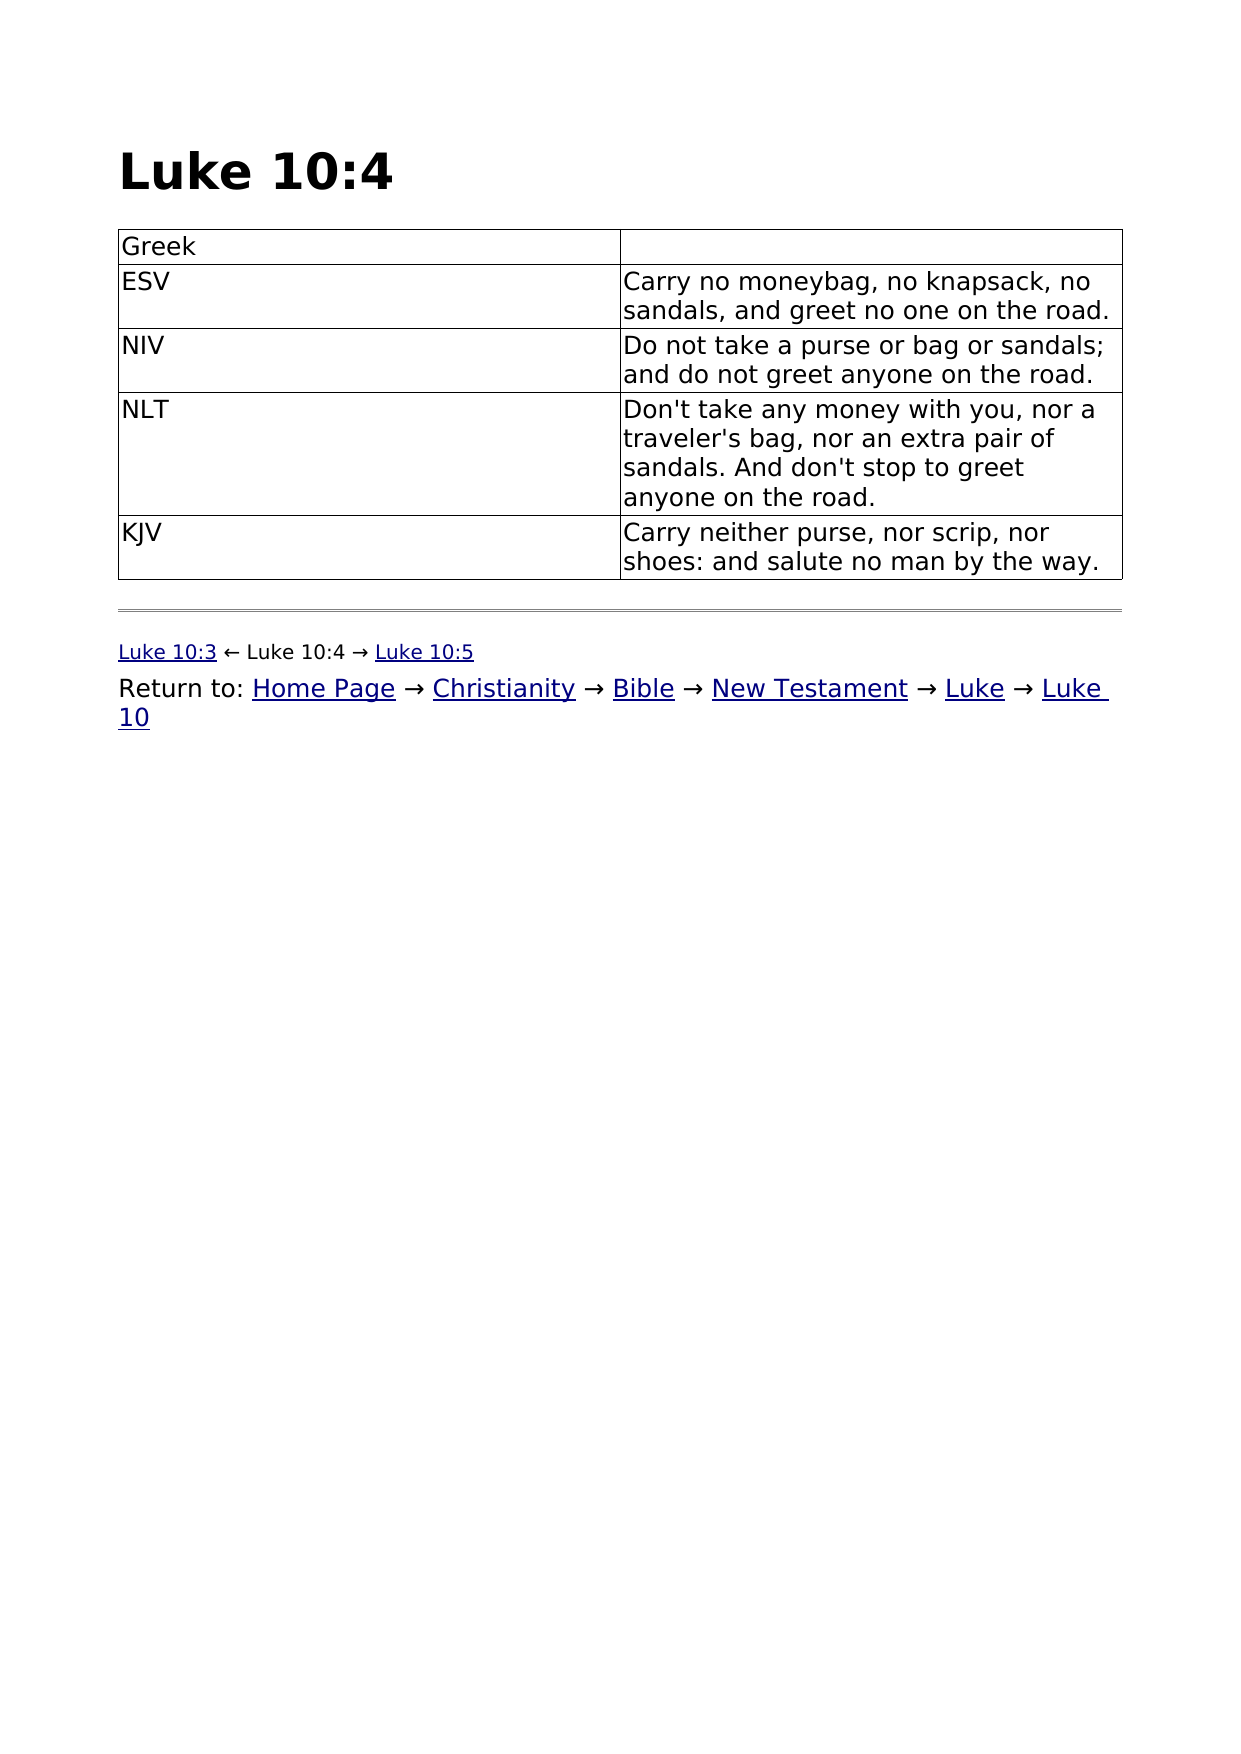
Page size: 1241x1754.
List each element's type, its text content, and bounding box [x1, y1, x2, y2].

table_cell Carry neither purse, nor scrip, nor shoes: and salute no man by the way. [621, 516, 1122, 579]
table_cell Do not take a purse or bag or sandals; and do not greet anyone on the road. [621, 329, 1122, 392]
table_cell ESV [119, 265, 620, 328]
table_header Greek [119, 230, 620, 264]
table_cell KJV [119, 516, 620, 579]
table_header [621, 230, 1122, 264]
table_cell NLT [119, 393, 620, 515]
table_cell NIV [119, 329, 620, 392]
subtitle Luke 10:4 [118, 143, 1122, 201]
table_cell Don't take any money with you, nor a traveler's bag, nor an extra pair of sandals. And don't stop to greet anyone on the road. [621, 393, 1122, 515]
text Return to: Home Page → Christianity → Bible → New Testament → Luke → Luke 10 [118, 674, 1122, 733]
table_cell Carry no moneybag, no knapsack, no sandals, and greet no one on the road. [621, 265, 1122, 328]
text Luke 10:3 ← Luke 10:4 → Luke 10:5 [118, 640, 1122, 674]
